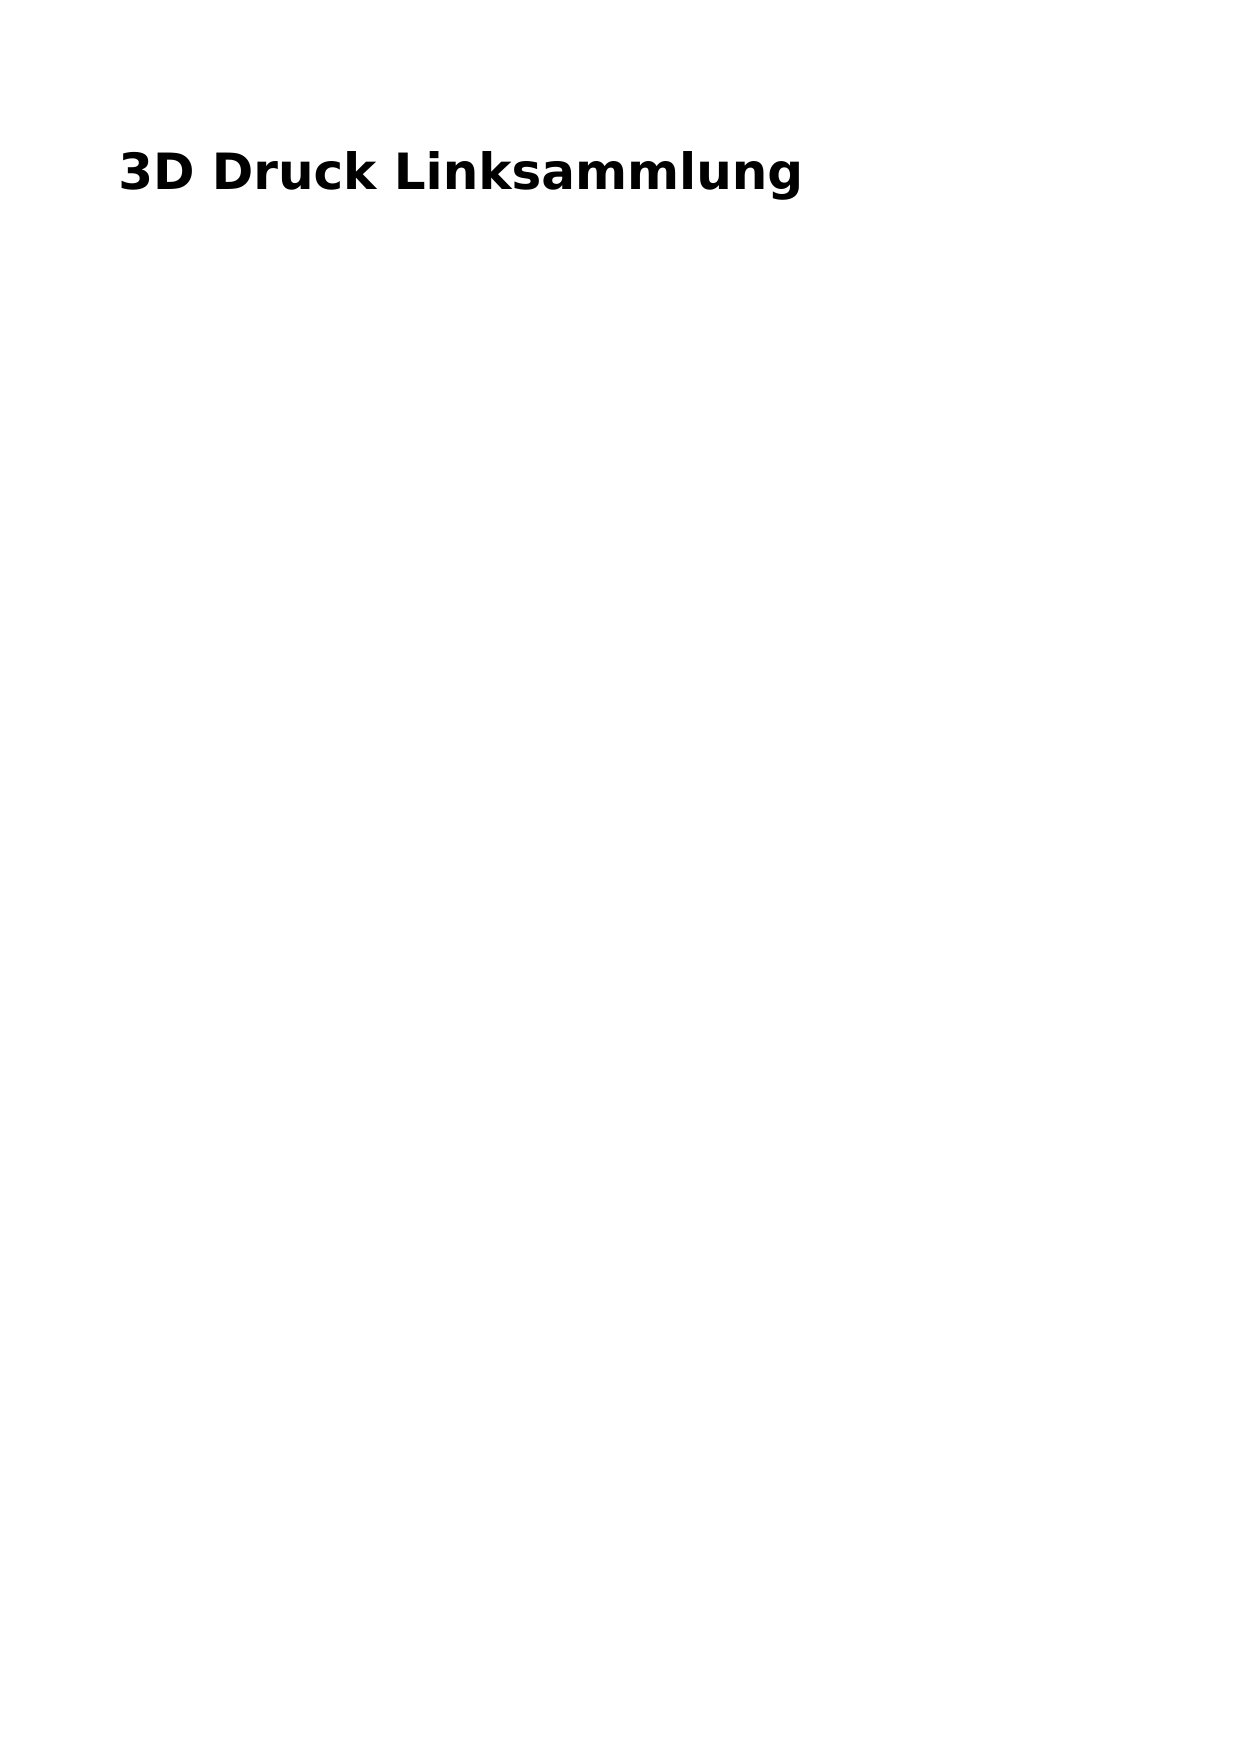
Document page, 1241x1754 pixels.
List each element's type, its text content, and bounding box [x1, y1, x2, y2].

subtitle 3D Druck Linksammlung [118, 143, 1122, 201]
